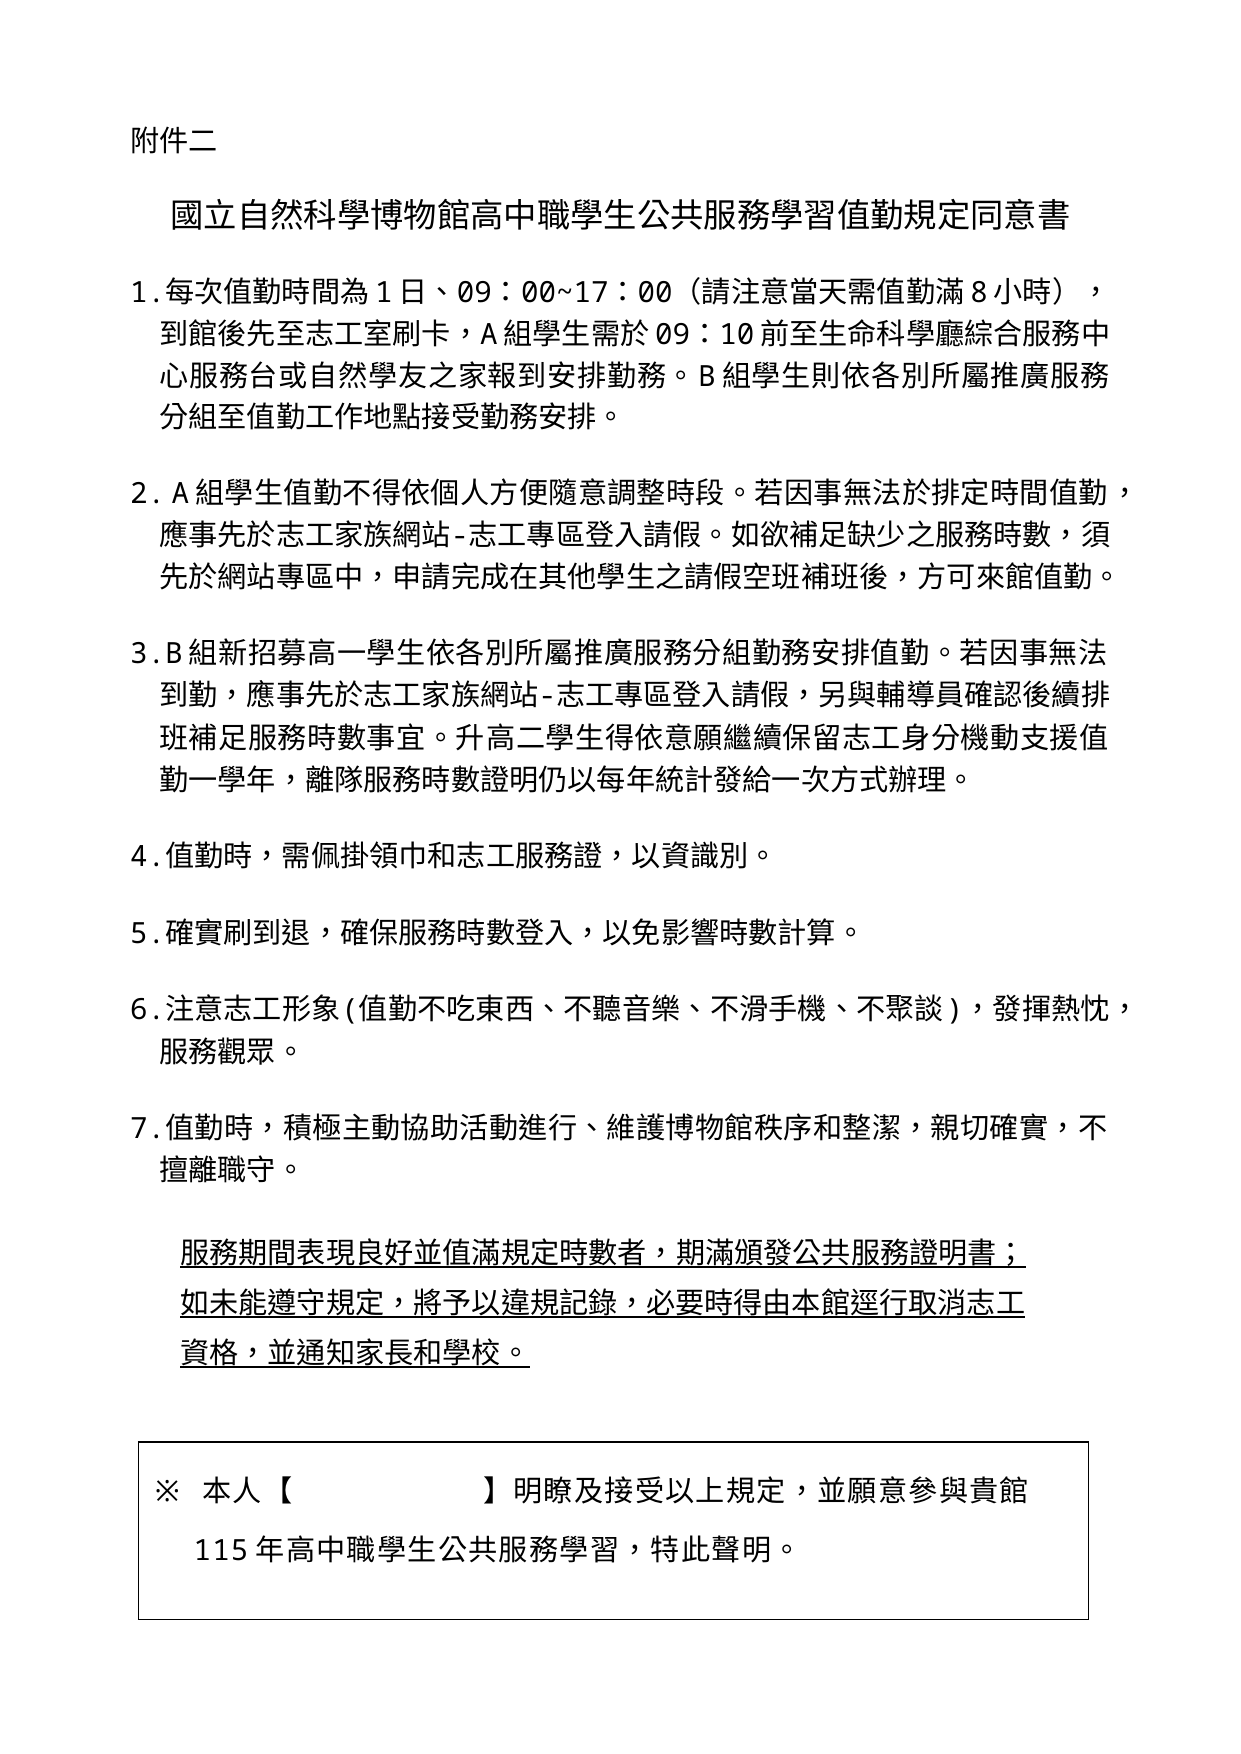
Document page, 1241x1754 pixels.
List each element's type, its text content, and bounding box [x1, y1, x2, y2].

text 1.每次值勤時間為1日、09：00~17：00（請注意當天需值勤滿8小時），到館後先至志工室刷卡，A組學生需於09：10前至生命科學廳綜合服務中心服務台或自然學友之家報到安排勤務。B組學生則依各別所屬推廣服務分組至值勤工作地點接受勤務安排。 [130, 269, 1110, 436]
text 服務期間表現良好並值滿規定時數者，期滿頒發公共服務證明書；如未能遵守規定，將予以違規記錄，必要時得由本館逕行取消志工資格，並通知家長和學校。 [180, 1223, 1048, 1373]
text 2. A組學生值勤不得依個人方便隨意調整時段。若因事無法於排定時間值勤，應事先於志工家族網站-志工專區登入請假。如欲補足缺少之服務時數，須先於網站專區中，申請完成在其他學生之請假空班補班後，方可來館值勤。 [130, 470, 1110, 595]
text 3.B組新招募高一學生依各別所屬推廣服務分組勤務安排值勤。若因事無法到勤，應事先於志工家族網站-志工專區登入請假，另與輔導員確認後續排班補足服務時數事宜。升高二學生得依意願繼續保留志工身分機動支援值勤一學年，離隊服務時數證明仍以每年統計發給一次方式辦理。 [130, 629, 1110, 799]
text 7.值勤時，積極主動協助活動進行、維護博物館秩序和整潔，親切確實，不擅離職守。 [130, 1104, 1110, 1189]
text 4.值勤時，需佩掛領巾和志工服務證，以資識別。 [130, 833, 1110, 875]
table_header ※ 本人【 】明瞭及接受以上規定，並願意參與貴館115年高中職學生公共服務學習，特此聲明。 [139, 1443, 1088, 1618]
text 附件二 [130, 118, 1110, 160]
text 5.確實刷到退，確保服務時數登入，以免影響時數計算。 [130, 909, 1110, 952]
text 國立自然科學博物館高中職學生公共服務學習值勤規定同意書 [130, 194, 1110, 236]
text 6.注意志工形象(值勤不吃東西、不聽音樂、不滑手機、不聚談)，發揮熱忱，服務觀眾。 [130, 986, 1110, 1070]
